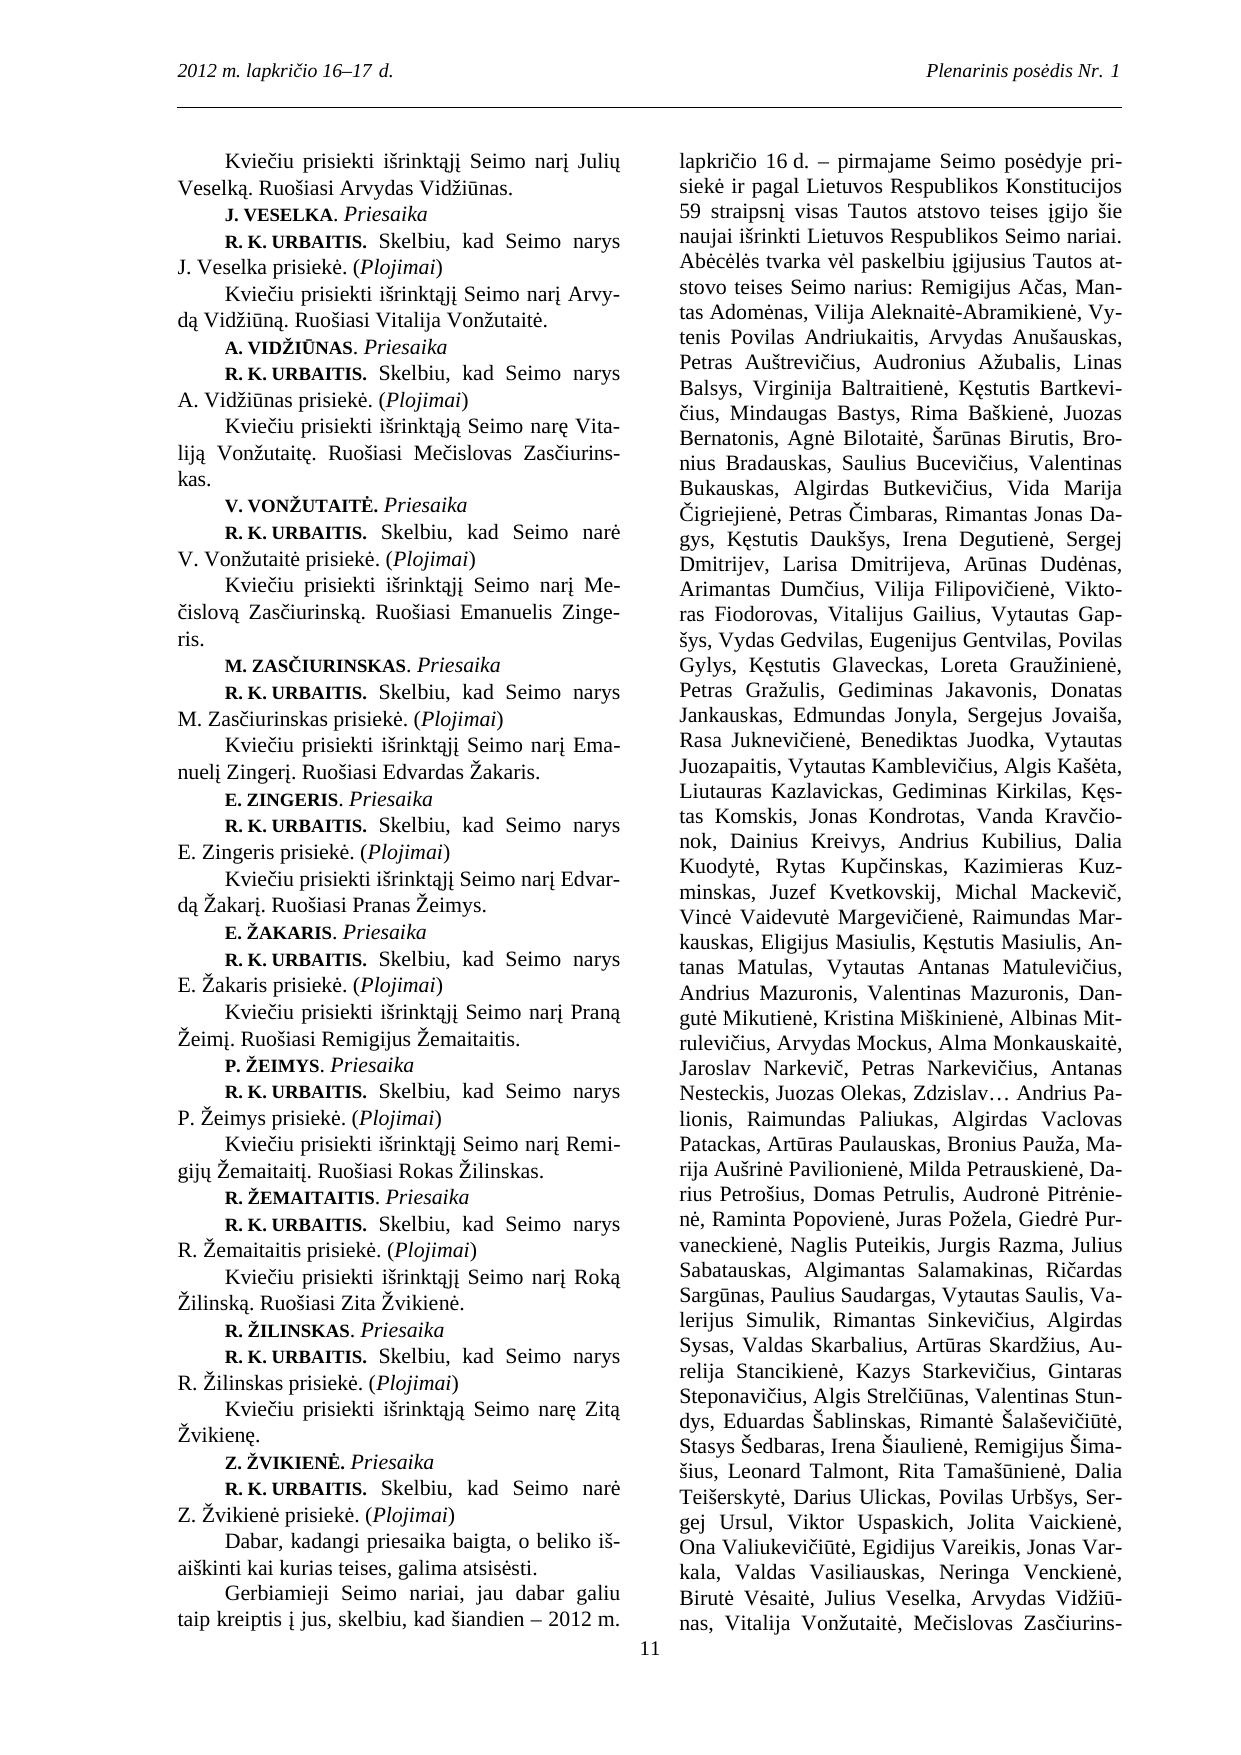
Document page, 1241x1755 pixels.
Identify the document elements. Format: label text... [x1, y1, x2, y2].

text Kvie­čiu pri­siek­ti iš­rink­tą­jį Sei­mo na­rį Ema­nu­e­lį Zin­ge­rį. Ruo­šia­si Ed­var­das Ža­ka­ris. [177, 732, 620, 785]
text Kvie­čiu pri­siek­ti iš­rink­tą­jį Sei­mo na­rį Ju­lių Ve­sel­ką. Ruo­šia­si Ar­vy­das Vi­džiū­nas. [177, 148, 620, 201]
text R. K. URBAITIS. Skel­biu, kad Sei­mo na­rys A. Vi­džiū­nas pri­sie­kė. (Plo­ji­mai) [177, 359, 620, 412]
text Kvie­čiu pri­siek­ti iš­rink­tą­jį Sei­mo na­rį Re­mi­gi­jų Že­mai­tai­tį. Ruo­šiasi Ro­kas Ži­lins­kas. [177, 1131, 620, 1183]
text lap­kri­čio 16 d. – pir­ma­ja­me Sei­mo po­sė­dy­je pri­sie­kė ir pa­gal Lie­tu­vos Res­pub­li­kos Kon­sti­tu­ci­jos 59 straips­nį vi­sas Tau­tos at­sto­vo tei­ses įgi­jo šie nau­jai iš­rink­ti Lie­tu­vos Res­pub­li­kos Sei­mo na­riai. Abė­cė­lės tvar­ka vėl pa­skel­biu įgi­ju­sius Tau­tos at­sto­vo tei­ses Sei­mo na­rius: Re­mi­gi­jus Ačas, Man­tas Ado­mė­nas, Vi­li­ja Alek­nai­tė-Ab­ra­mi­kie­nė, Vy­te­nis Po­vi­las An­driu­kai­tis, Ar­vy­das Anu­šaus­kas, Pet­ras Aušt­re­vi­čius, Aud­ro­nius Ažu­ba­lis, Li­nas Bal­sys, Vir­gi­ni­ja Bal­trai­tie­nė, Kęs­tu­tis Bart­ke­vi­čius, Min­dau­gas Bas­tys, Ri­ma Baš­kie­nė, Juo­zas Ber­na­to­nis, Ag­nė Bi­lo­tai­tė, Ša­rū­nas Bi­ru­tis, Bro­nius Bra­daus­kas, Sau­lius Bu­ce­vi­čius, Va­len­ti­nas Bu­kaus­kas, Al­gir­das But­ke­vi­čius, Vi­da Ma­ri­ja Čig­rie­jie­nė, Pet­ras Čim­ba­ras, Ri­man­tas Jo­nas Da­gys, Kęs­tu­tis Dauk­šys, Ire­na De­gu­tie­nė, Ser­gej Dmit­ri­jev, La­ri­sa Dmit­ri­je­va, Arū­nas Du­dė­nas, Ari­man­tas Dum­čius, Vi­li­ja Fi­li­po­vi­čie­nė, Vik­to­ras Fio­do­ro­vas, Vi­ta­li­jus Gai­lius, Vy­tau­tas Gap­šys, Vy­das Ged­vi­las, Eu­ge­ni­jus Gent­vi­las, Po­vi­las Gy­lys, Kęs­tu­tis Gla­vec­kas, Lo­re­ta Grau­ži­nie­nė, Pet­ras Gra­žu­lis, Ge­di­mi­nas Ja­ka­vo­nis, Do­na­tas Jan­kaus­kas, Ed­mun­das Jo­ny­la, Ser­ge­jus Jo­vai­ša, Ra­sa Juk­ne­vi­čie­nė, Be­ne­dik­tas Juod­ka, Vy­tau­tas Juo­za­pai­tis, Vy­tau­tas Kam­ble­vi­čius, Al­gis Ka­šė­ta, Liu­tau­ras Kaz­la­vic­kas, Ge­di­mi­nas Kir­ki­las, Kęs­tas Koms­kis, Jo­nas Kon­dro­tas, Van­da Krav­čio­nok, Dai­nius Krei­vys, An­drius Ku­bi­lius, Da­lia Kuo­dy­tė, Ry­tas Kup­čins­kas, Ka­zi­mie­ras Kuz­mins­kas, Ju­zef Kvet­kov­skij, Mi­chal Mac­ke­vič, Vin­cė Vai­de­vu­tė Mar­ge­vi­čie­nė, Rai­mun­das Mar­kaus­kas, Eli­gi­jus Ma­siu­lis, Kęs­tu­tis Ma­siu­lis, An­ta­nas Ma­tu­las, Vy­tau­tas An­ta­nas Ma­tu­le­vi­čius, An­drius Ma­zu­ro­nis, Va­len­ti­nas Ma­zu­ro­nis, Dan­gu­tė Mi­ku­tie­nė, Kris­ti­na Miš­ki­nie­nė, Al­bi­nas Mit­ru­le­vi­čius, Ar­vy­das Moc­kus, Al­ma Mon­kaus­kai­tė, Ja­ros­lav Nar­ke­vič, Pet­ras Nar­ke­vi­čius, An­ta­nas Ne­stec­kis, Juo­zas Ole­kas, Zdzis­lav… An­drius Pa­lio­nis, Rai­mun­das Pa­liu­kas, Al­gir­das Vac­lo­vas Pa­tac­kas, Ar­tū­ras Pau­laus­kas, Bro­nius Pau­ža, Ma­ri­ja Auš­ri­nė Pa­vi­lio­nie­nė, Mil­da Pet­raus­kie­nė, Da­rius Pet­ro­šius, Do­mas Pet­ru­lis, Aud­ro­nė Pit­rė­nie­nė, Ra­min­ta Po­po­vie­nė, Ju­ras Po­že­la, Gied­rė Pur­va­nec­kie­nė, Nag­lis Pu­tei­kis, Jur­gis Raz­ma, Ju­lius Sa­ba­taus­kas, Al­gi­man­tas Sa­la­ma­ki­nas, Ri­čar­das Sar­gū­nas, Pau­lius Sau­dar­gas, Vy­tau­tas Sau­lis, Va­le­ri­jus Si­mu­lik, Ri­man­tas Sin­ke­vi­čius, Al­gir­das Sy­sas, Val­das Skar­ba­lius, Ar­tū­ras Skar­džius, Au­re­li­ja Stan­ci­kie­nė, Ka­zys Star­ke­vi­čius, Gin­ta­ras Ste­po­na­vi­čius, Al­gis Strel­čiū­nas, Va­len­ti­nas Stun­dys, Edu­ar­das Šab­lins­kas, Ri­man­tė Ša­la­še­vi­čiū­tė, Sta­sys Šed­ba­ras, Ire­na Šiau­lie­nė, Re­mi­gi­jus Ši­ma­šius, Le­o­nard Tal­mont, Ri­ta Ta­ma­šū­nie­nė, Da­lia Tei­šers­ky­tė, Da­rius Ulic­kas, Po­vi­las Urb­šys, Ser­gej Ur­sul, Vik­tor Us­pas­kich, Jo­li­ta Vaic­kie­nė, Ona Va­liu­ke­vi­čiū­tė, Egi­di­jus Va­rei­kis, Jo­nas Var­ka­la, Val­das Va­si­liaus­kas, Ne­rin­ga Venc­kie­nė, Bi­ru­tė Vė­sai­tė, Ju­lius Ve­sel­ka, Ar­vy­das Vi­džiū­nas, Vi­ta­li­ja Von­žu­tai­tė, Me­čis­lo­vas Zas­čiu­rins­ [679, 148, 1122, 1635]
text Kvie­čiu pri­siek­ti iš­rink­tą­jį Sei­mo na­rį Ar­vy­dą Vi­džiū­ną. Ruo­šia­si Vi­ta­li­ja Von­žu­tai­tė. [177, 280, 620, 333]
text Kvie­čiu pri­siek­ti iš­rink­tą­ją Sei­mo na­rę Zi­tą Žvi­kie­nę. [177, 1395, 620, 1448]
text R. K. URBAITIS. Skel­biu, kad Sei­mo na­rė V. Von­žu­tai­tė pri­sie­kė. (Plo­ji­mai) [177, 518, 620, 572]
text Kvie­čiu pri­siek­ti iš­rink­tą­jį Sei­mo na­rį Ro­ką Ži­lins­ką. Ruo­šia­si Zi­ta Žvi­kie­nė. [177, 1263, 620, 1316]
text R. K. URBAITIS. Skel­biu, kad Sei­mo na­rys M. Zas­čiu­rins­kas pri­sie­kė. (Plo­ji­mai) [177, 678, 620, 732]
text Da­bar, ka­dan­gi prie­sai­ka baig­ta, o be­li­ko iš­aiš­kin­ti kai ku­rias tei­ses, ga­li­ma at­si­sės­ti. [177, 1527, 620, 1580]
text R. K. URBAITIS. Skel­biu, kad Sei­mo na­rys R. Ži­lins­kas pri­sie­kė. (Plo­ji­mai) [177, 1342, 620, 1395]
text J. VESELKA. Prie­sai­ka [177, 201, 620, 227]
text Z. ŽVIKIENĖ. Prie­sai­ka [177, 1448, 620, 1474]
text R. ŽEMAITAITIS. Prie­sai­ka [177, 1183, 620, 1210]
text V. VONŽUTAITĖ. Prie­sai­ka [177, 492, 620, 518]
text P. ŽEIMYS. Prie­sai­ka [177, 1051, 620, 1078]
text R. K. URBAITIS. Skel­biu, kad Sei­mo na­rys J. Ve­sel­ka pri­sie­kė. (Plo­ji­mai) [177, 227, 620, 280]
text R. K. URBAITIS. Skel­biu, kad Sei­mo na­rys E. Ža­ka­ris pri­sie­kė. (Plo­ji­mai) [177, 945, 620, 998]
text Kvie­čiu pri­siek­ti iš­rink­tą­jį Sei­mo na­rį Me­čis­lo­vą Zas­čiu­rins­ką. Ruo­šia­si Ema­nu­e­lis Zin­ge­ris. [177, 572, 620, 652]
text Kvie­čiu pri­siek­ti iš­rink­tą­jį Sei­mo na­rį Pra­ną Žei­mį. Ruo­šia­si Re­mi­gi­jus Že­mai­tai­tis. [177, 998, 620, 1051]
text A. VIDŽIŪNAS. Prie­sai­ka [177, 333, 620, 359]
text Ger­bia­mie­ji Sei­mo na­riai, jau da­bar ga­liu taip kreip­tis į jus, skel­biu, kad šian­dien – 2012 m. [177, 1580, 620, 1631]
text R. K. URBAITIS. Skel­biu, kad Sei­mo na­rė Z. Žvi­kie­nė pri­sie­kė. (Plo­ji­mai) [177, 1474, 620, 1527]
text R. K. URBAITIS. Skel­biu, kad Sei­mo na­rys P. Žei­mys pri­sie­kė. (Plo­ji­mai) [177, 1078, 620, 1131]
text R. K. URBAITIS. Skel­biu, kad Sei­mo na­rys R. Že­mai­tai­tis pri­sie­kė. (Plo­ji­mai) [177, 1210, 620, 1263]
text Kvie­čiu pri­siek­ti iš­rink­tą­ją Sei­mo na­rę Vi­ta­li­ją Von­žu­tai­tę. Ruo­šia­si Me­čis­lo­vas Zas­čiu­rins­kas. [177, 412, 620, 492]
text R. ŽILINSKAS. Prie­sai­ka [177, 1316, 620, 1342]
text E. ZINGERIS. Prie­sai­ka [177, 785, 620, 812]
text M. ZASČIURINSKAS. Prie­sai­ka [177, 652, 620, 678]
text R. K. URBAITIS. Skel­biu, kad Sei­mo na­rys E. Zin­ge­ris pri­sie­kė. (Plo­ji­mai) [177, 812, 620, 865]
text E. ŽAKARIS. Prie­sai­ka [177, 918, 620, 945]
text Kvie­čiu pri­siek­ti iš­rink­tą­jį Sei­mo na­rį Ed­var­dą Ža­ka­rį. Ruo­šia­si Pra­nas Žei­mys. [177, 865, 620, 918]
